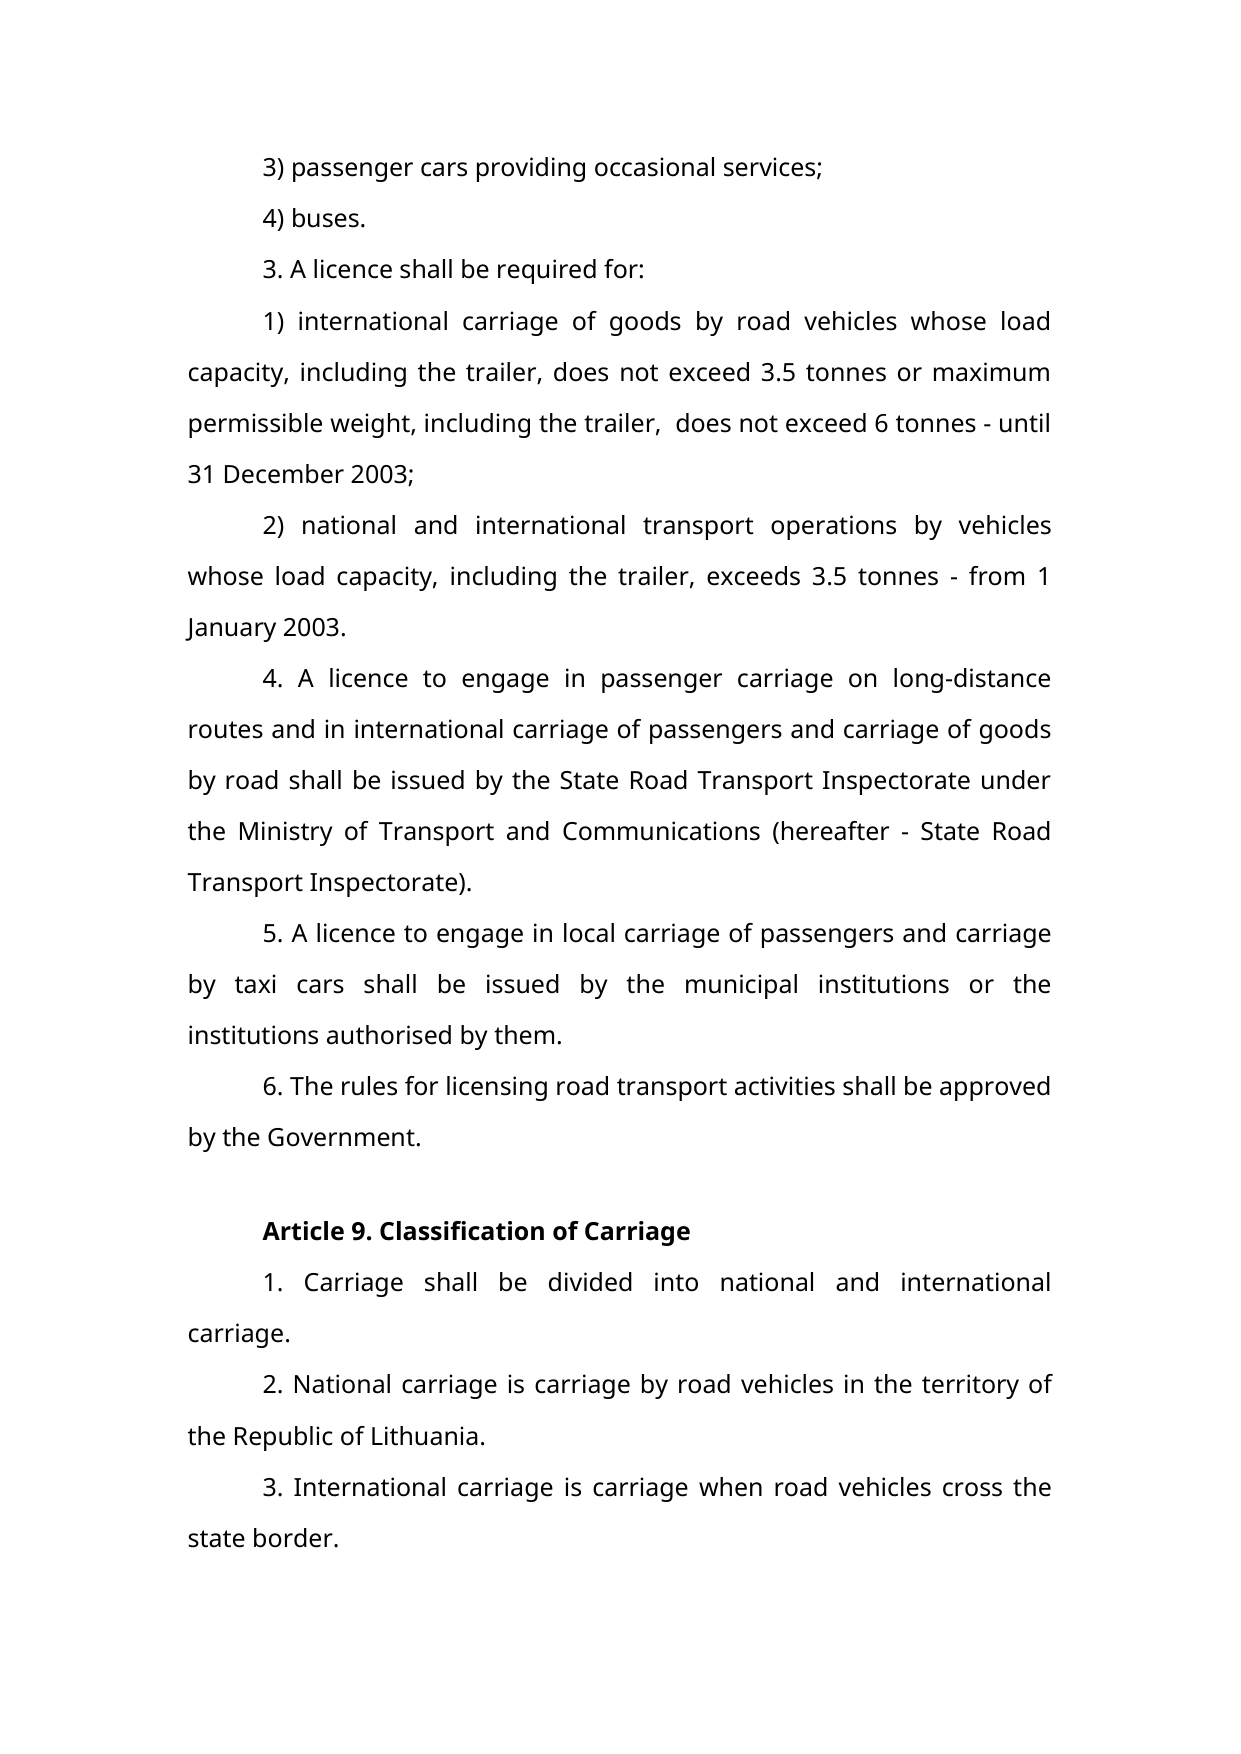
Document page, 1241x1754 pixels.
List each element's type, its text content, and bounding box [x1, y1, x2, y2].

text 1. Carriage shall be divided into national and international carriage. [187, 1265, 1053, 1350]
text 3) passenger cars providing occasional services; [187, 150, 1053, 184]
text 2) national and international transport operations by vehicles whose load capacity, including the trailer, exceeds 3.5 tonnes - from 1 January 2003. [187, 507, 1053, 643]
text 2. National carriage is carriage by road vehicles in the territory of the Republic of Lithuania. [187, 1367, 1053, 1452]
text 3. International carriage is carriage when road vehicles cross the state border. [187, 1469, 1053, 1554]
text 5. A licence to engage in local carriage of passengers and carriage by taxi cars shall be issued by the municipal institutions or the institutions authorised by them. [187, 916, 1053, 1052]
text 4) buses. [187, 201, 1053, 235]
text Article 9. Classification of Carriage [187, 1214, 1053, 1248]
text 3. A licence shall be required for: [187, 252, 1053, 286]
text 4. A licence to engage in passenger carriage on long-distance routes and in international carriage of passengers and carriage of goods by road shall be issued by the State Road Transport Inspectorate under the Ministry of Transport and Communications (hereafter - State Road Transport Inspectorate). [187, 660, 1053, 899]
text 6. The rules for licensing road transport activities shall be approved by the Government. [187, 1069, 1053, 1154]
text 1) international carriage of goods by road vehicles whose load capacity, including the trailer, does not exceed 3.5 tonnes or maximum permissible weight, including the trailer, does not exceed 6 tonnes - until 31 December 2003; [187, 303, 1053, 490]
